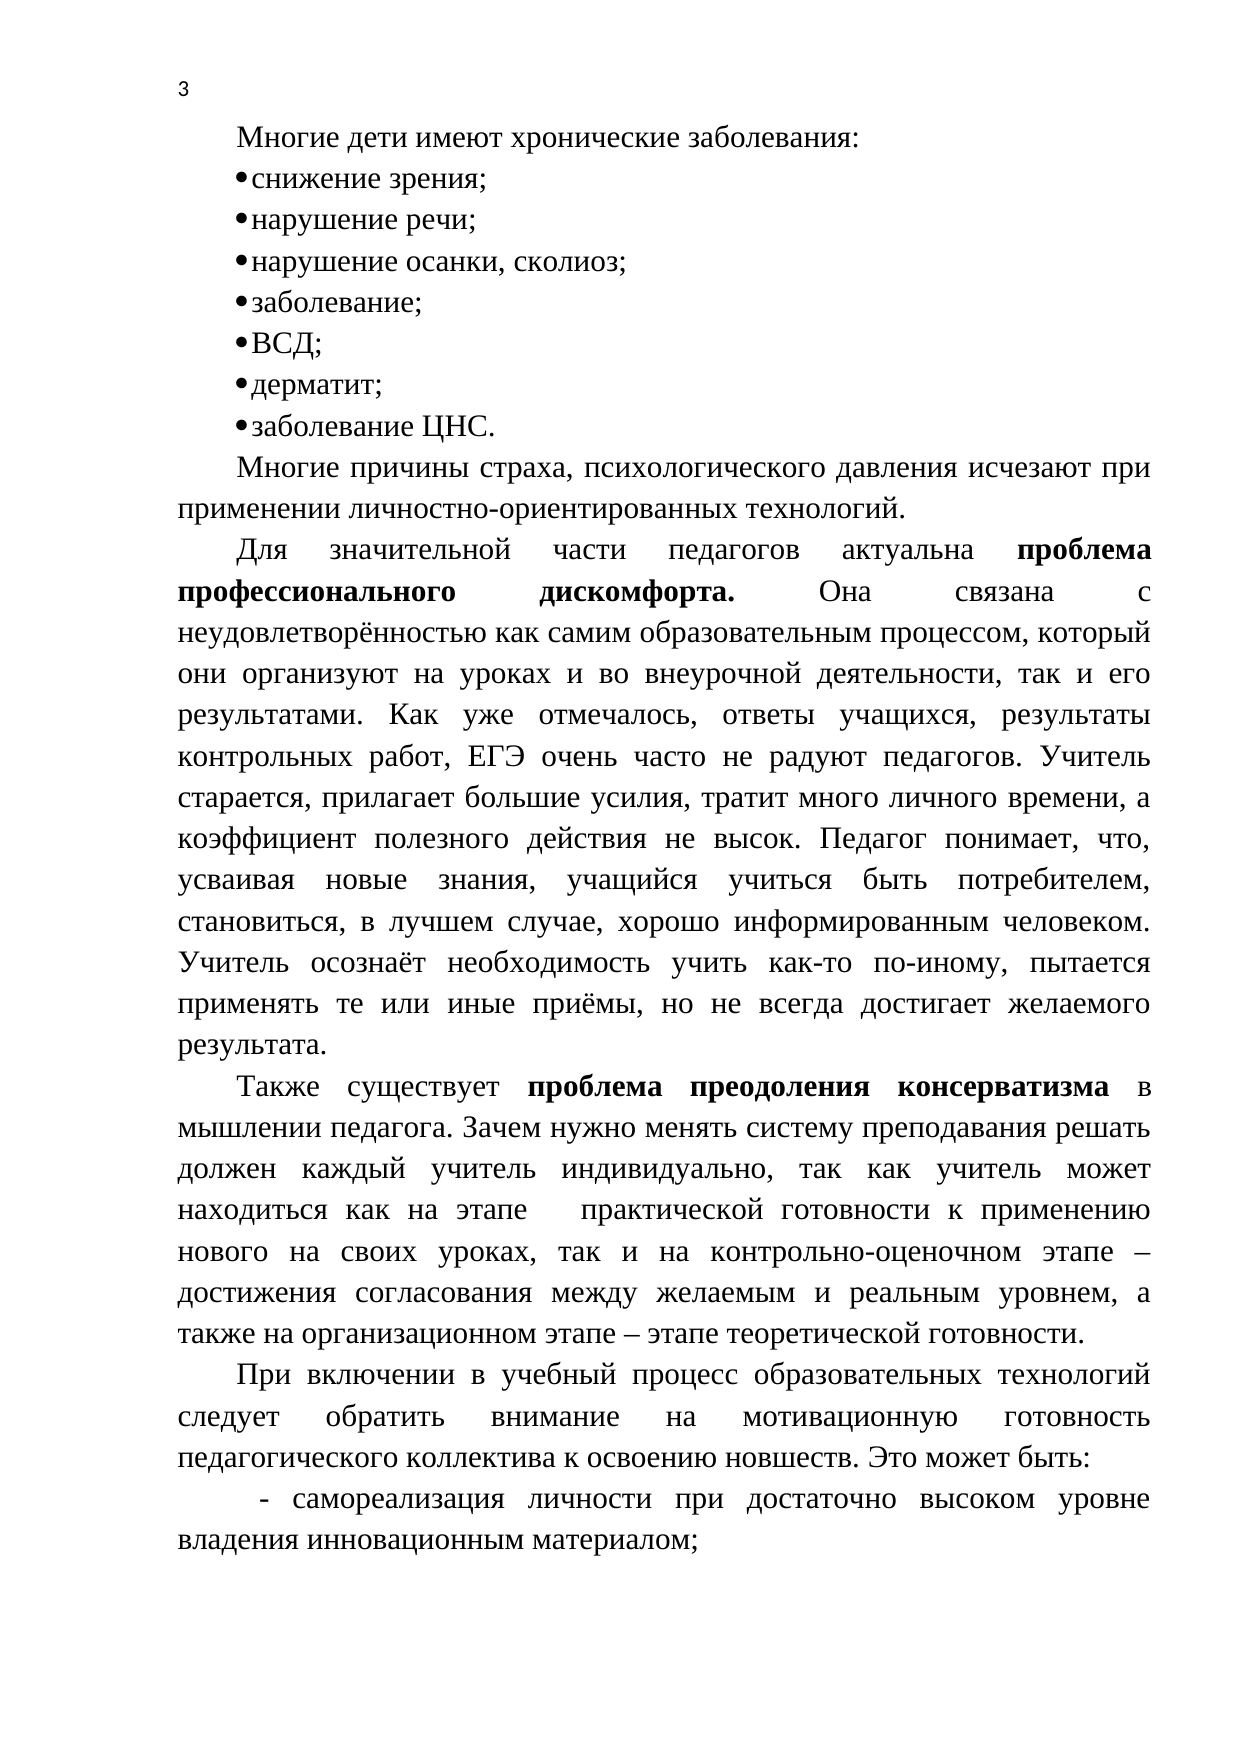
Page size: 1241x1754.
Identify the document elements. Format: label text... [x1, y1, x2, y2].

list Для значительной части педагогов актуальна проблема профессионального дискомфорта. Она связана с неудовлетворённостью как самим образовательным процессом, который они организуют на уроках и во внеурочной деятельности, так и его результатами. Как уже отмечалось, ответы учащихся, результаты контрольных работ, ЕГЭ очень часто не радуют педагогов. Учитель старается, прилагает большие усилия, тратит много личного времени, а коэффициент полезного действия не высок. Педагог понимает, что, усваивая новые знания, учащийся учиться быть потребителем, становиться, в лучшем случае, хорошо информированным человеком. Учитель осознаёт необходимость учить как-то по-иному, пытается применять те или иные приёмы, но не всегда достигает желаемого результата. [177, 531, 1152, 1062]
list ВСД; [177, 324, 1152, 360]
list нарушение речи; [177, 201, 1152, 237]
list заболевание; [177, 283, 1152, 319]
list Многие причины страха, психологического давления исчезают при применении личностно-ориентированных технологий. [177, 448, 1152, 525]
list - самореализация личности при достаточно высоком уровне владения инновационным материалом; [177, 1479, 1152, 1557]
list снижение зрения; [177, 159, 1152, 195]
list Также существует проблема преодоления консерватизма в мышлении педагога. Зачем нужно менять систему преподавания решать должен каждый учитель индивидуально, так как учитель может находиться как на этапе практической готовности к применению нового на своих уроках, так и на контрольно-оценочном этапе – достижения согласования между желаемым и реальным уровнем, а также на организационном этапе – этапе теоретической готовности. [177, 1067, 1152, 1350]
list При включении в учебный процесс образовательных технологий следует обратить внимание на мотивационную готовность педагогического коллектива к освоению новшеств. Это может быть: [177, 1356, 1152, 1474]
list нарушение осанки, сколиоз; [177, 242, 1152, 278]
list Многие дети имеют хронические заболевания: [177, 118, 1152, 154]
list заболевание ЦНС. [177, 407, 1152, 443]
list дерматит; [177, 366, 1152, 402]
